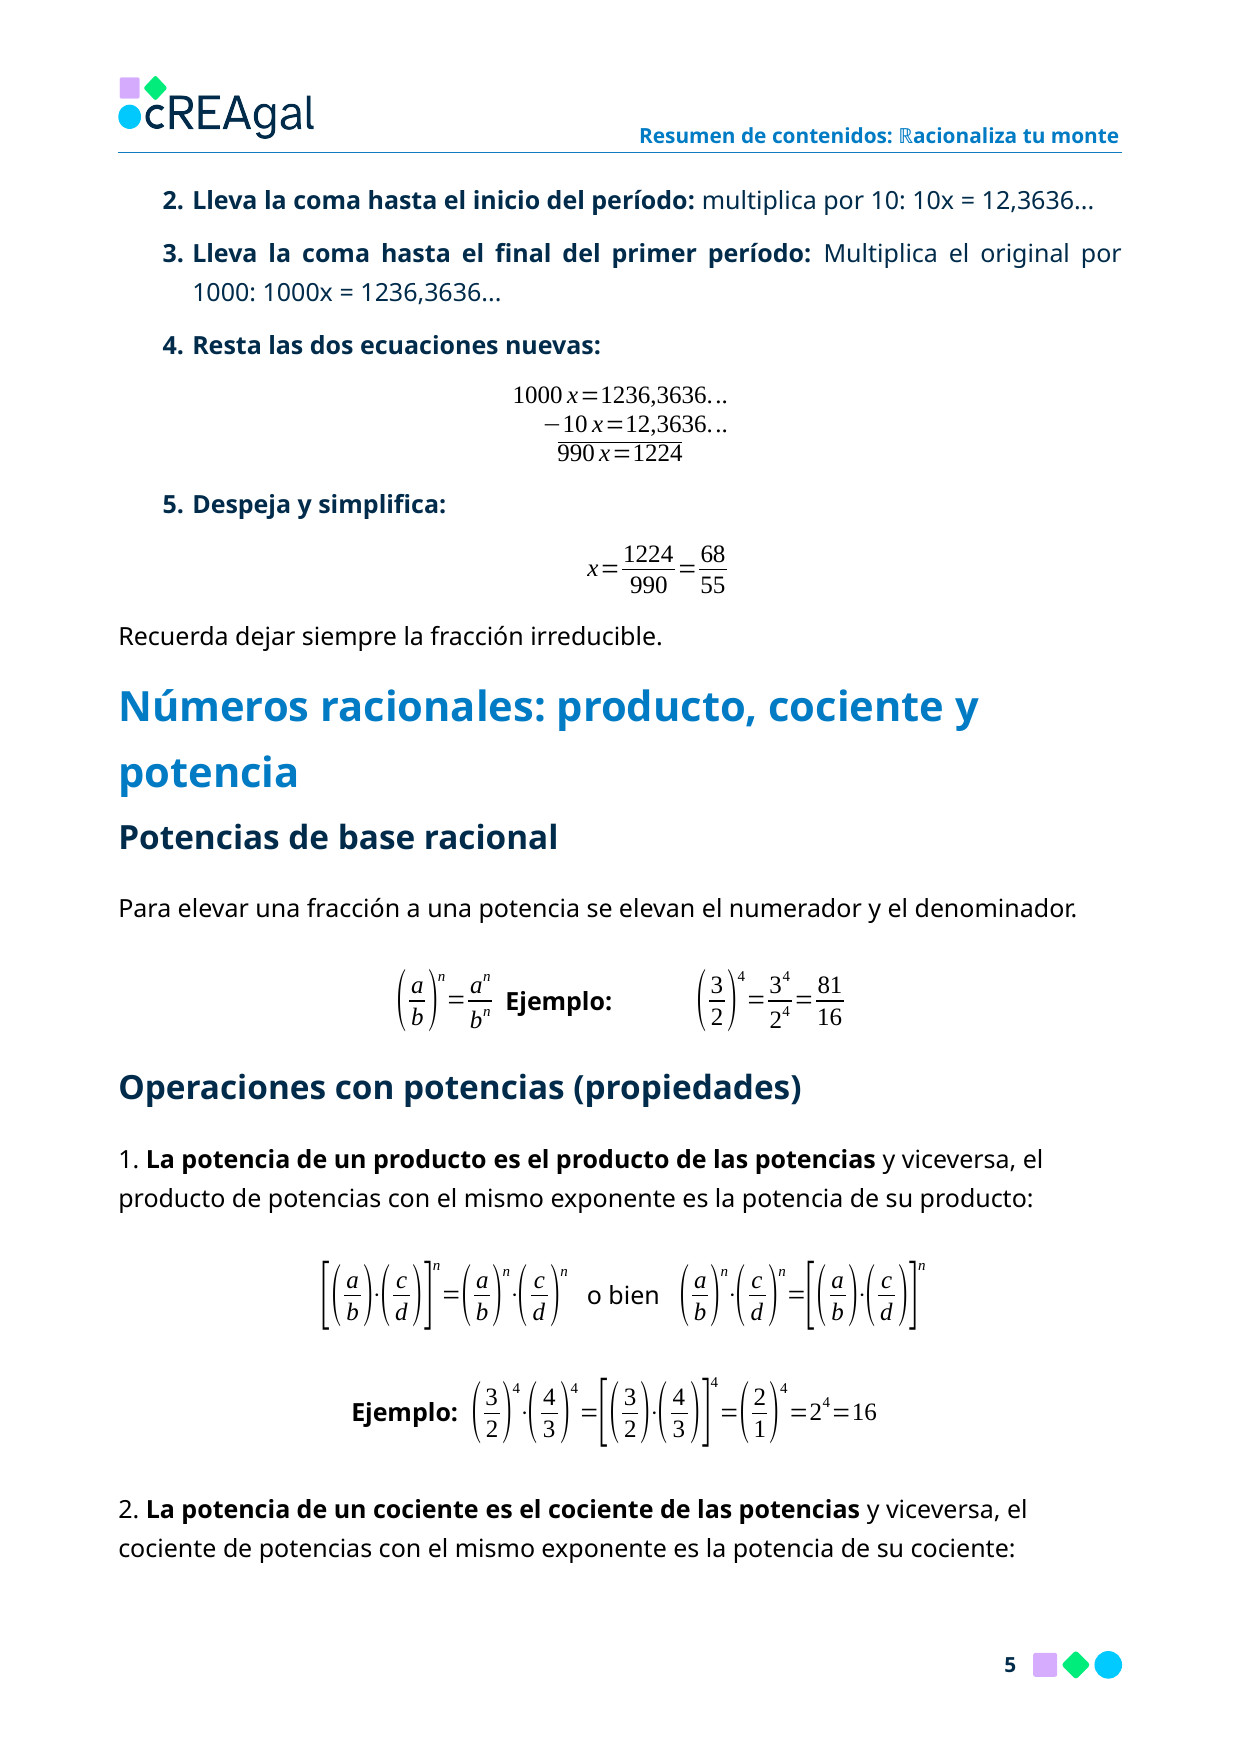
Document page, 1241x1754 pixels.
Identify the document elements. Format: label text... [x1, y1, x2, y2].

picture [118, 76, 314, 139]
text Ejemplo: [118, 1374, 1122, 1449]
list Resta las dos ecuaciones nuevas: [162, 328, 1122, 362]
subtitle Potencias de base racional [118, 814, 1122, 859]
list Despeja y simplifica: [162, 486, 1122, 520]
subtitle Números racionales: producto, cociente y potencia [118, 677, 1122, 799]
subtitle Operaciones con potencias (propiedades) [118, 1064, 1122, 1109]
text Ejemplo: [118, 968, 1122, 1034]
text Para elevar una fracción a una potencia se elevan el numerador y el denominador. [118, 891, 1122, 925]
text o bien [118, 1257, 1122, 1332]
text 2. La potencia de un cociente es el cociente de las potencias y viceversa, el cociente de potencias con el mismo exponente es la potencia de su cociente: [118, 1491, 1122, 1565]
text 1. La potencia de un producto es el producto de las potencias y viceversa, el producto de potencias con el mismo exponente es la potencia de su producto: [118, 1141, 1122, 1214]
list Lleva la coma hasta el final del primer período: Multiplica el original por 1000: 1000x = 1236,3636... [162, 236, 1122, 309]
text Recuerda dejar siempre la fracción irreducible. [118, 618, 1122, 652]
list Lleva la coma hasta el inicio del período: multiplica por 10: 10x = 12,3636... [162, 182, 1122, 217]
